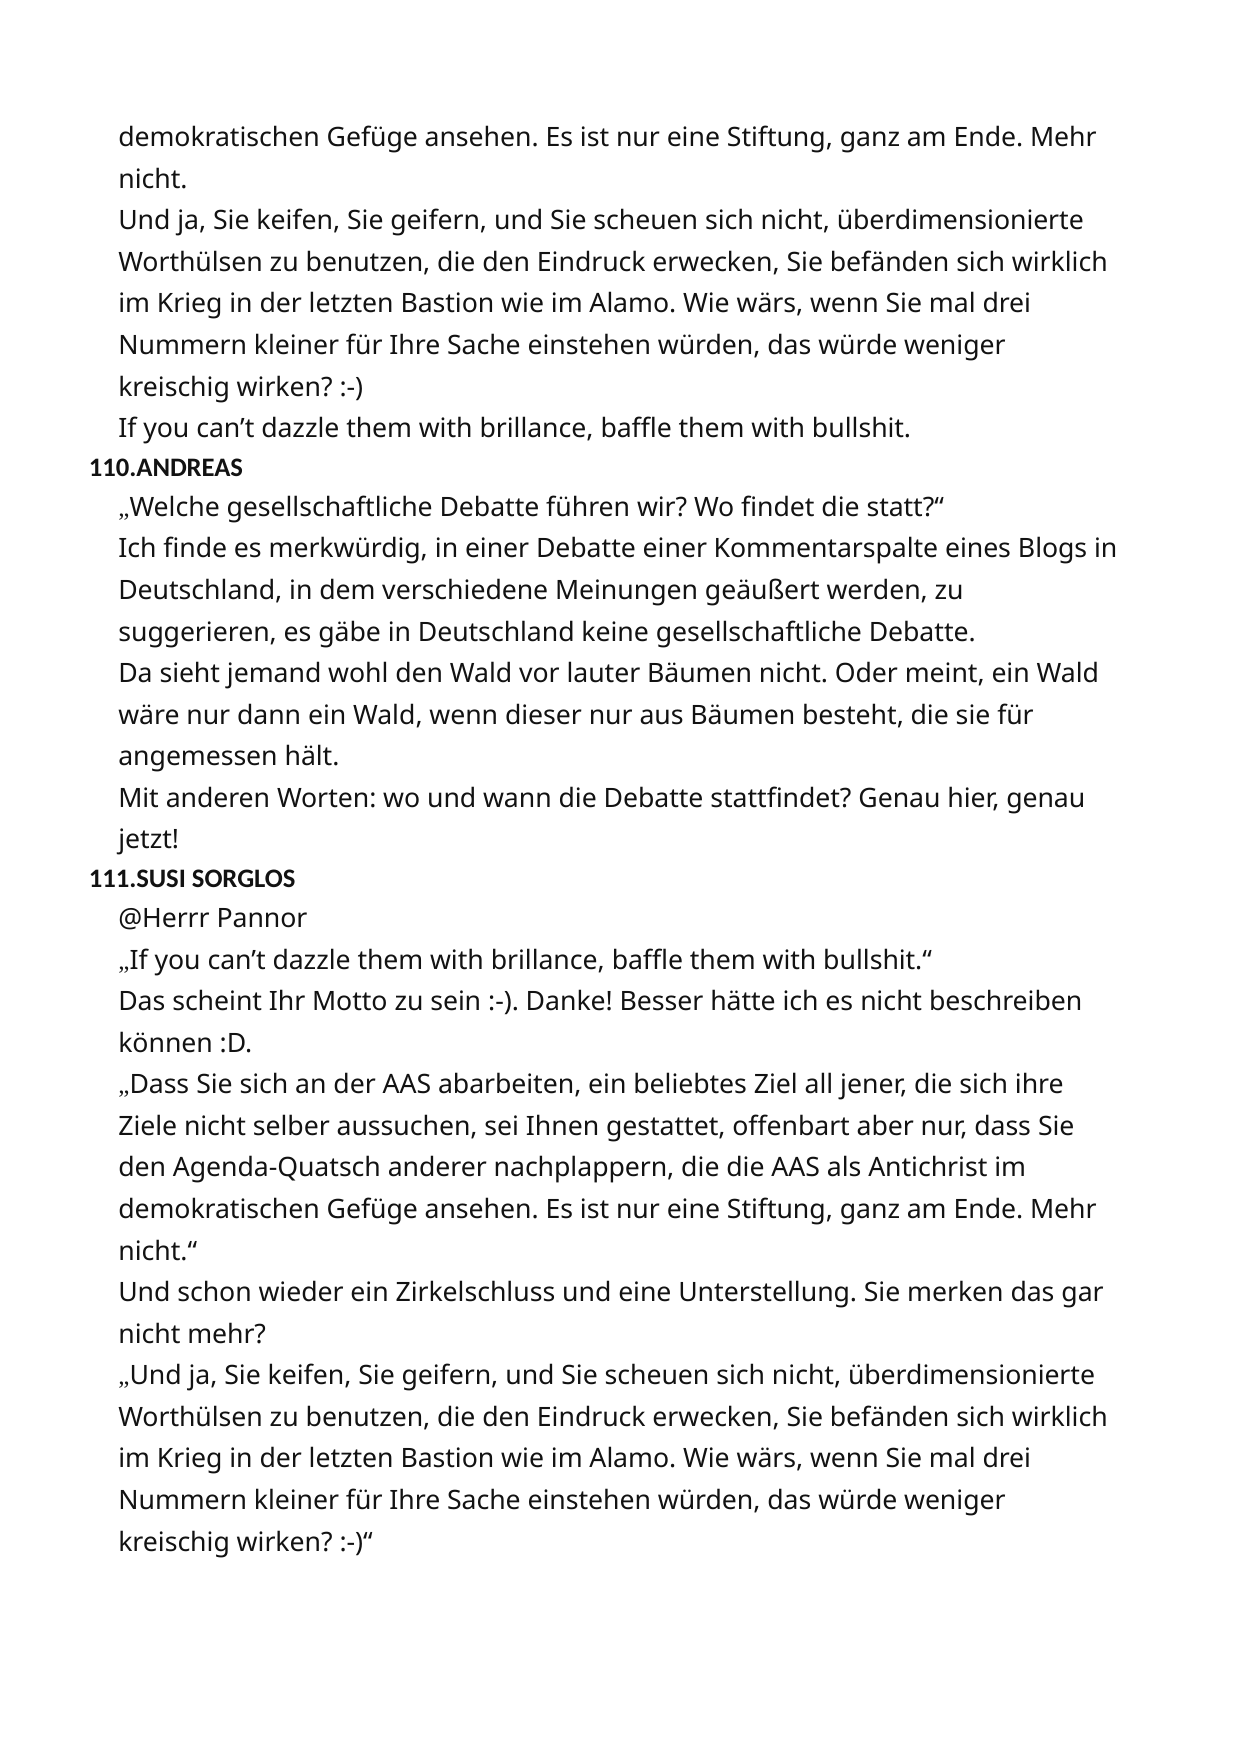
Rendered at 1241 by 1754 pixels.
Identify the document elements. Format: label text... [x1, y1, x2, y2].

list ANDREAS [118, 451, 1122, 483]
list @Herrr Pannor [118, 899, 1122, 935]
list „If you can’t dazzle them with brillance, baffle them with bullshit.“ [118, 941, 1122, 977]
list Mit anderen Worten: wo und wann die Debatte stattfindet? Genau hier, genau jetzt! [118, 779, 1122, 856]
list „Welche gesellschaftliche Debatte führen wir? Wo findet die statt?“ [118, 488, 1122, 524]
list demokratischen Gefüge ansehen. Es ist nur eine Stiftung, ganz am Ende. Mehr nicht. [118, 118, 1122, 196]
list Ich finde es merkwürdig, in einer Debatte einer Kommentarspalte eines Blogs in Deutschland, in dem verschiedene Meinungen geäußert werden, zu suggerieren, es gäbe in Deutschland keine gesellschaftliche Debatte. [118, 529, 1122, 649]
list Da sieht jemand wohl den Wald vor lauter Bäumen nicht. Oder meint, ein Wald wäre nur dann ein Wald, wenn dieser nur aus Bäumen besteht, die sie für angemessen hält. [118, 654, 1122, 773]
list If you can’t dazzle them with brillance, baffle them with bullshit. [118, 409, 1122, 445]
list „Dass Sie sich an der AAS abarbeiten, ein beliebtes Ziel all jener, die sich ihre Ziele nicht selber aussuchen, sei Ihnen gestattet, offenbart aber nur, dass Sie den Agenda-Quatsch anderer nachplappern, die die AAS als Antichrist im demokratischen Gefüge ansehen. Es ist nur eine Stiftung, ganz am Ende. Mehr nicht.“ [118, 1065, 1122, 1268]
list Und ja, Sie keifen, Sie geifern, und Sie scheuen sich nicht, überdimensionierte Worthülsen zu benutzen, die den Eindruck erwecken, Sie befänden sich wirklich im Krieg in der letzten Bastion wie im Alamo. Wie wärs, wenn Sie mal drei Nummern kleiner für Ihre Sache einstehen würden, das würde weniger kreischig wirken? :-) [118, 201, 1122, 404]
list SUSI SORGLOS [118, 862, 1122, 894]
list Das scheint Ihr Motto zu sein :-). Danke! Besser hätte ich es nicht beschreiben können :D. [118, 982, 1122, 1060]
list „Und ja, Sie keifen, Sie geifern, und Sie scheuen sich nicht, überdimensionierte Worthülsen zu benutzen, die den Eindruck erwecken, Sie befänden sich wirklich im Krieg in der letzten Bastion wie im Alamo. Wie wärs, wenn Sie mal drei Nummern kleiner für Ihre Sache einstehen würden, das würde weniger kreischig wirken? :-)“ [118, 1356, 1122, 1559]
list Und schon wieder ein Zirkelschluss und eine Unterstellung. Sie merken das gar nicht mehr? [118, 1273, 1122, 1351]
